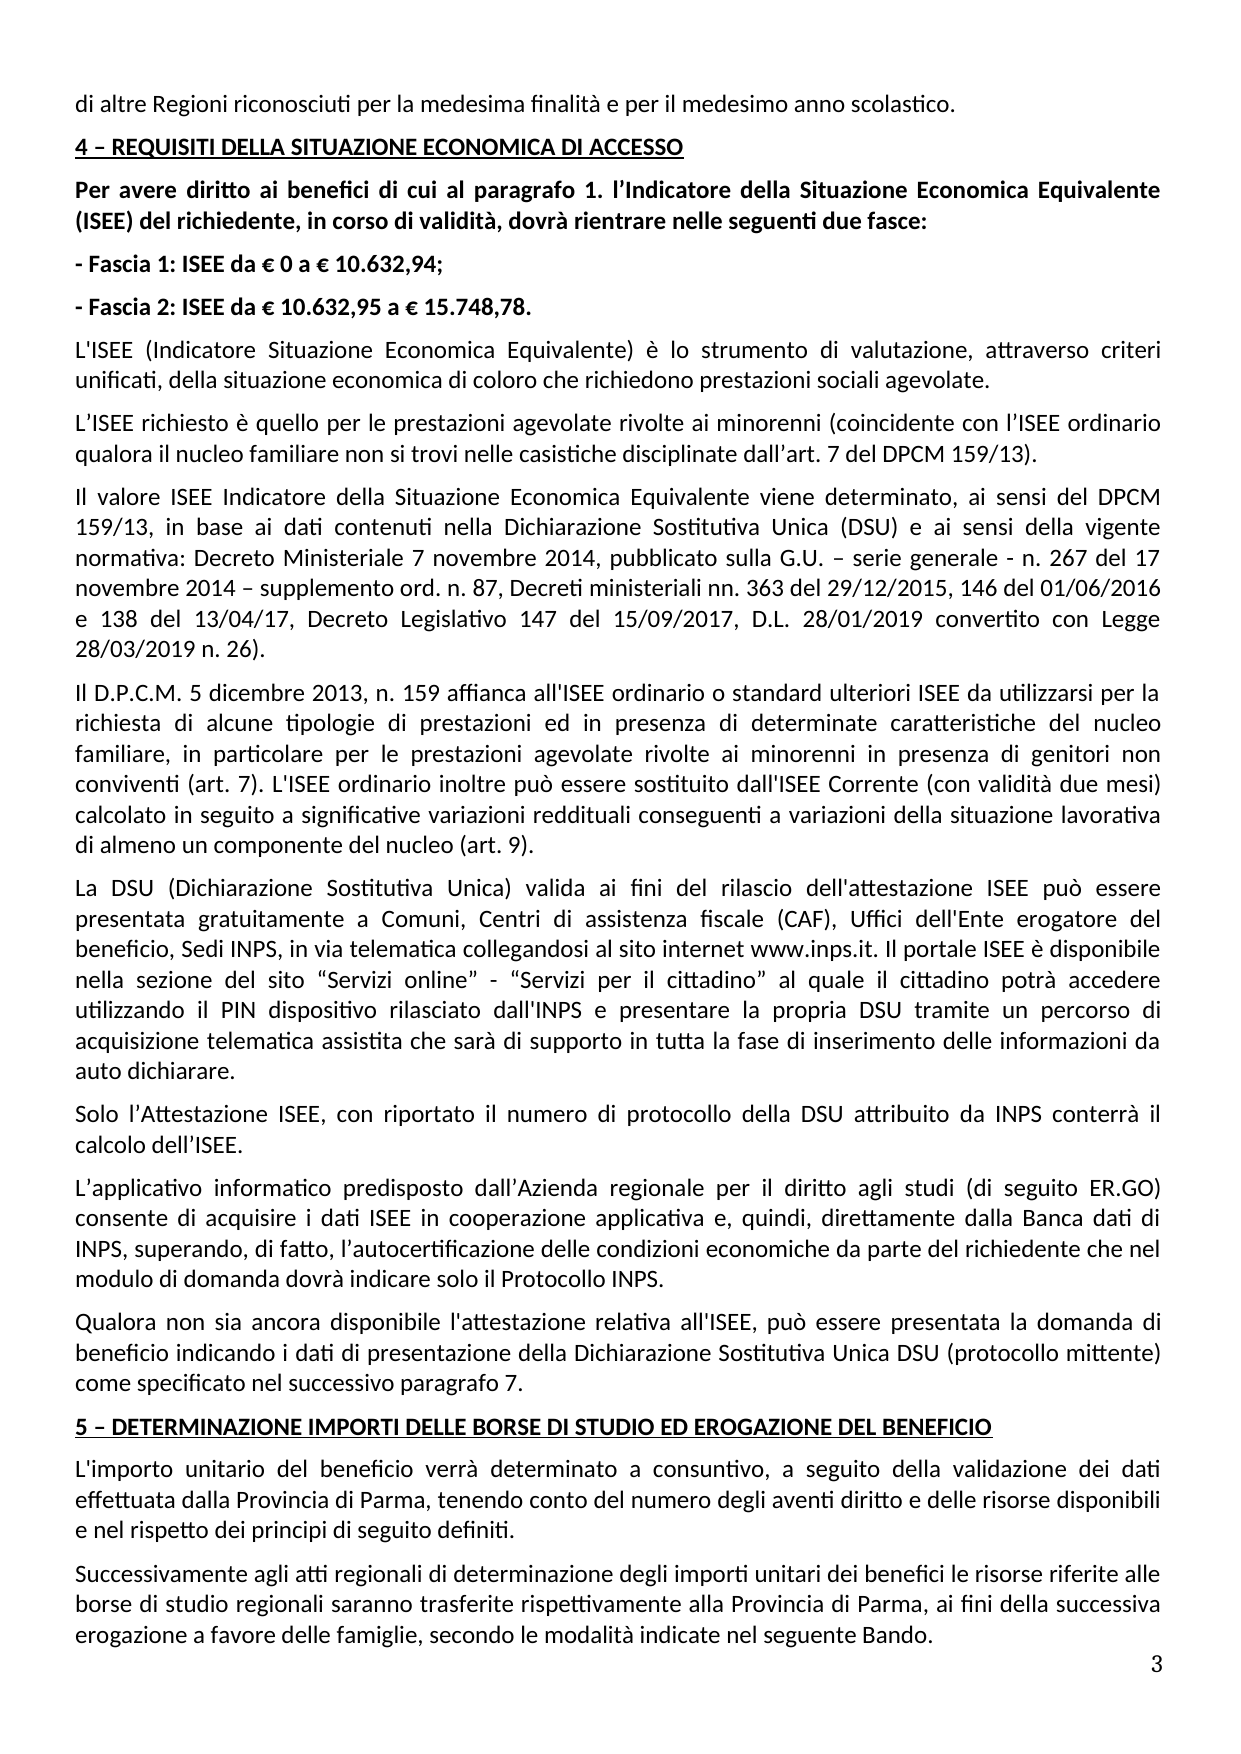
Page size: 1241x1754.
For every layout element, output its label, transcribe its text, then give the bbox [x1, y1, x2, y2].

text 4 – REQUISITI DELLA SITUAZIONE ECONOMICA DI ACCESSO [75, 131, 1163, 162]
text - Fascia 2: ISEE da € 10.632,95 a € 15.748,78. [75, 291, 1163, 321]
text L’ISEE richiesto è quello per le prestazioni agevolate rivolte ai minorenni (coincidente con l’ISEE ordinario qualora il nucleo familiare non si trovi nelle casistiche disciplinate dall’art. 7 del DPCM 159/13). [75, 407, 1163, 468]
text La DSU (Dichiarazione Sostitutiva Unica) valida ai fini del rilascio dell'attestazione ISEE può essere presentata gratuitamente a Comuni, Centri di assistenza fiscale (CAF), Uffici dell'Ente erogatore del beneficio, Sedi INPS, in via telematica collegandosi al sito internet www.inps.it. Il portale ISEE è disponibile nella sezione del sito “Servizi online” - “Servizi per il cittadino” al quale il cittadino potrà accedere utilizzando il PIN dispositivo rilasciato dall'INPS e presentare la propria DSU tramite un percorso di acquisizione telematica assistita che sarà di supporto in tutta la fase di inserimento delle informazioni da auto dichiarare. [75, 872, 1163, 1086]
text L'importo unitario del beneficio verrà determinato a consuntivo, a seguito della validazione dei dati effettuata dalla Provincia di Parma, tenendo conto del numero degli aventi diritto e delle risorse disponibili e nel rispetto dei principi di seguito definiti. [75, 1454, 1163, 1545]
text Per avere diritto ai benefici di cui al paragrafo 1. l’Indicatore della Situazione Economica Equivalente (ISEE) del richiedente, in corso di validità, dovrà rientrare nelle seguenti due fasce: [75, 174, 1163, 235]
text Il D.P.C.M. 5 dicembre 2013, n. 159 affianca all'ISEE ordinario o standard ulteriori ISEE da utilizzarsi per la richiesta di alcune tipologie di prestazioni ed in presenza di determinate caratteristiche del nucleo familiare, in particolare per le prestazioni agevolate rivolte ai minorenni in presenza di genitori non conviventi (art. 7). L'ISEE ordinario inoltre può essere sostituito dall'ISEE Corrente (con validità due mesi) calcolato in seguito a significative variazioni reddituali conseguenti a variazioni della situazione lavorativa di almeno un componente del nucleo (art. 9). [75, 677, 1163, 860]
text L’applicativo informatico predisposto dall’Azienda regionale per il diritto agli studi (di seguito ER.GO) consente di acquisire i dati ISEE in cooperazione applicativa e, quindi, direttamente dalla Banca dati di INPS, superando, di fatto, l’autocertificazione delle condizioni economiche da parte del richiedente che nel modulo di domanda dovrà indicare solo il Protocollo INPS. [75, 1172, 1163, 1294]
text Successivamente agli atti regionali di determinazione degli importi unitari dei benefici le risorse riferite alle borse di studio regionali saranno trasferite rispettivamente alla Provincia di Parma, ai fini della successiva erogazione a favore delle famiglie, secondo le modalità indicate nel seguente Bando. [75, 1558, 1163, 1649]
text di altre Regioni riconosciuti per la medesima finalità e per il medesimo anno scolastico. [75, 88, 1163, 119]
subtitle 5 – DETERMINAZIONE IMPORTI DELLE BORSE DI STUDIO ED EROGAZIONE DEL BENEFICIO [75, 1411, 1163, 1441]
text Solo l’Attestazione ISEE, con riportato il numero di protocollo della DSU attribuito da INPS conterrà il calcolo dell’ISEE. [75, 1098, 1163, 1159]
text L'ISEE (Indicatore Situazione Economica Equivalente) è lo strumento di valutazione, attraverso criteri unificati, della situazione economica di coloro che richiedono prestazioni sociali agevolate. [75, 334, 1163, 395]
text - Fascia 1: ISEE da € 0 a € 10.632,94; [75, 248, 1163, 278]
text Il valore ISEE Indicatore della Situazione Economica Equivalente viene determinato, ai sensi del DPCM 159/13, in base ai dati contenuti nella Dichiarazione Sostitutiva Unica (DSU) e ai sensi della vigente normativa: Decreto Ministeriale 7 novembre 2014, pubblicato sulla G.U. – serie generale - n. 267 del 17 novembre 2014 – supplemento ord. n. 87, Decreti ministeriali nn. 363 del 29/12/2015, 146 del 01/06/2016 e 138 del 13/04/17, Decreto Legislativo 147 del 15/09/2017, D.L. 28/01/2019 convertito con Legge 28/03/2019 n. 26). [75, 481, 1163, 664]
text Qualora non sia ancora disponibile l'attestazione relativa all'ISEE, può essere presentata la domanda di beneficio indicando i dati di presentazione della Dichiarazione Sostitutiva Unica DSU (protocollo mittente) come specificato nel successivo paragrafo 7. [75, 1307, 1163, 1398]
